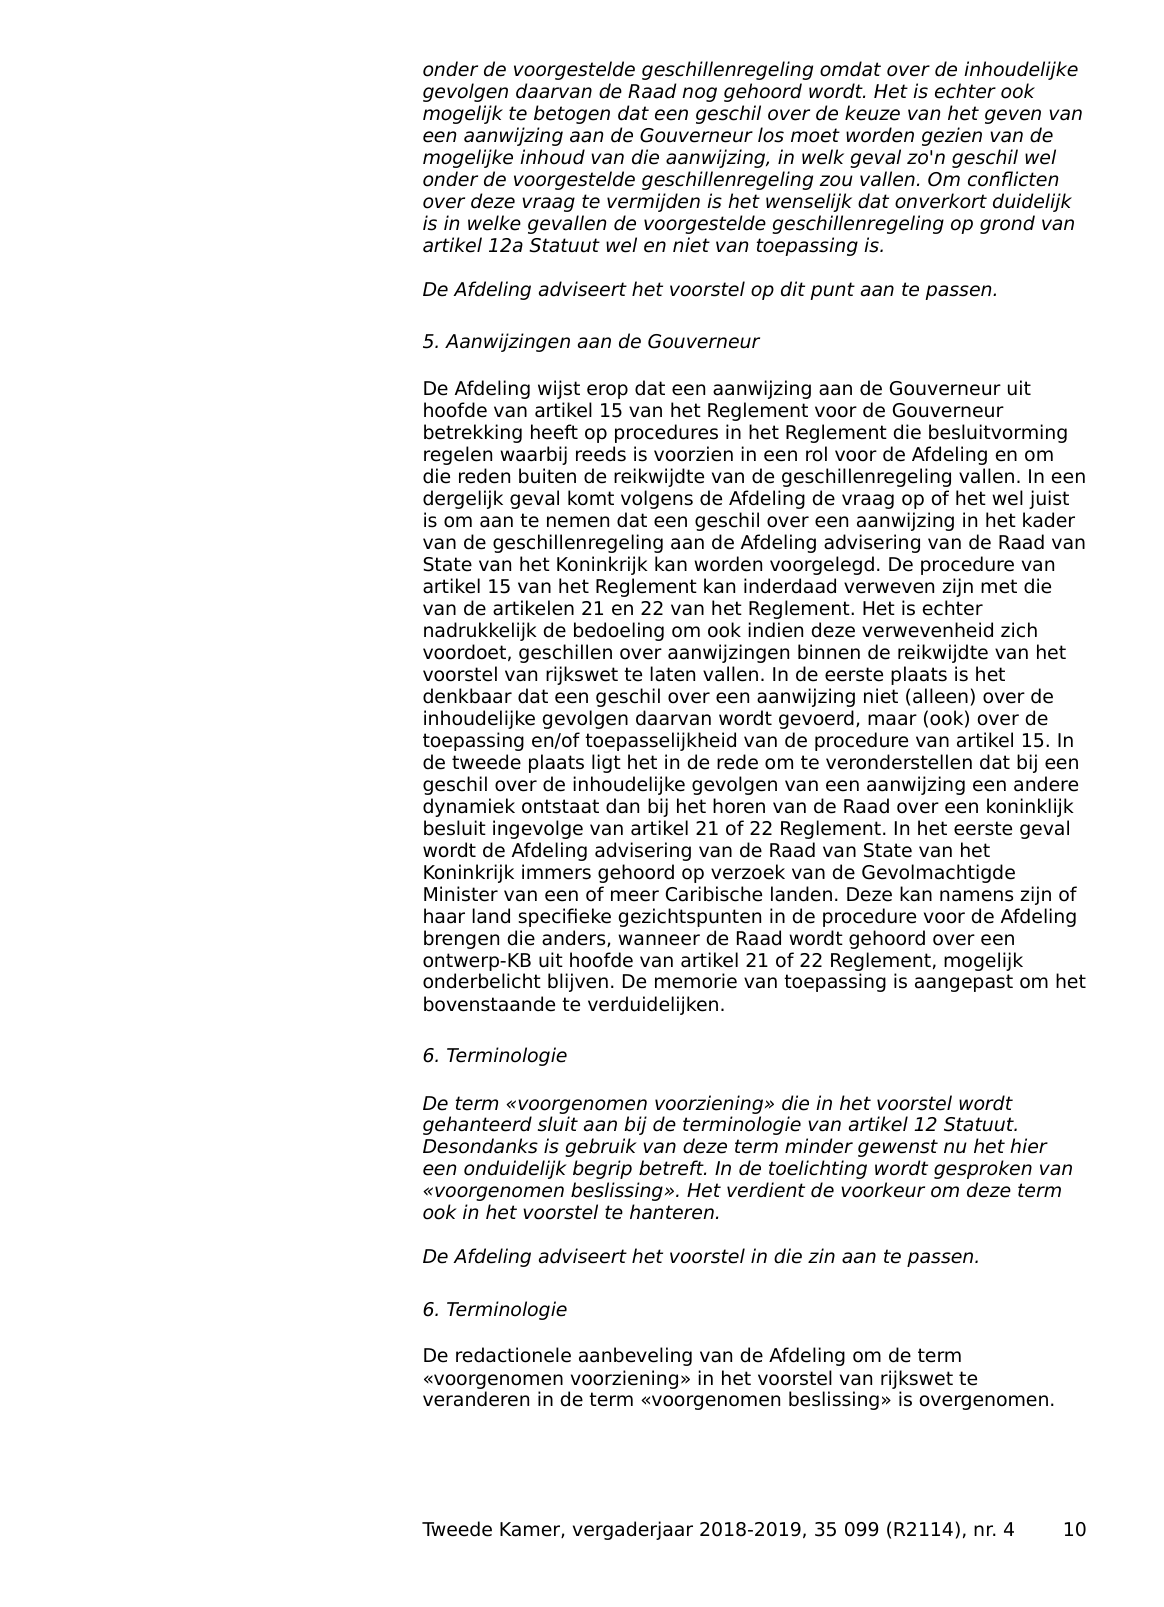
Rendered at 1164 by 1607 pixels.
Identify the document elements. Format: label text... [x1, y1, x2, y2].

text onder de voorgestelde geschillenregeling omdat over de inhoudelijke gevolgen daarvan de Raad nog gehoord wordt. Het is echter ook mogelijk te betogen dat een geschil over de keuze van het geven van een aanwijzing aan de Gouverneur los moet worden gezien van de mogelijke inhoud van die aanwijzing, in welk geval zo'n geschil wel onder de voorgestelde geschillenregeling zou vallen. Om conflicten over deze vraag te vermijden is het wenselijk dat onverkort duidelijk is in welke gevallen de voorgestelde geschillenregeling op grond van artikel 12a Statuut wel en niet van toepassing is. [422, 59, 1087, 257]
text De Afdeling adviseert het voorstel op dit punt aan te passen. [422, 279, 1087, 301]
text De Afdeling adviseert het voorstel in die zin aan te passen. [422, 1246, 1087, 1268]
subtitle 6. Terminologie [422, 1298, 1087, 1320]
text De term «voorgenomen voorziening» die in het voorstel wordt gehanteerd sluit aan bij de terminologie van artikel 12 Statuut. Desondanks is gebruik van deze term minder gewenst nu het hier een onduidelijk begrip betreft. In de toelichting wordt gesproken van «voorgenomen beslissing». Het verdient de voorkeur om deze term ook in het voorstel te hanteren. [422, 1092, 1087, 1224]
subtitle 5. Aanwijzingen aan de Gouverneur [422, 331, 1087, 353]
text De Afdeling wijst erop dat een aanwijzing aan de Gouverneur uit hoofde van artikel 15 van het Reglement voor de Gouverneur betrekking heeft op procedures in het Reglement die besluitvorming regelen waarbij reeds is voorzien in een rol voor de Afdeling en om die reden buiten de reikwijdte van de geschillenregeling vallen. In een dergelijk geval komt volgens de Afdeling de vraag op of het wel juist is om aan te nemen dat een geschil over een aanwijzing in het kader van de geschillenregeling aan de Afdeling advisering van de Raad van State van het Koninkrijk kan worden voorgelegd. De procedure van artikel 15 van het Reglement kan inderdaad verweven zijn met die van de artikelen 21 en 22 van het Reglement. Het is echter nadrukkelijk de bedoeling om ook indien deze verwevenheid zich voordoet, geschillen over aanwijzingen binnen de reikwijdte van het voorstel van rijkswet te laten vallen. In de eerste plaats is het denkbaar dat een geschil over een aanwijzing niet (alleen) over de inhoudelijke gevolgen daarvan wordt gevoerd, maar (ook) over de toepassing en/of toepasselijkheid van de procedure van artikel 15. In de tweede plaats ligt het in de rede om te veronderstellen dat bij een geschil over de inhoudelijke gevolgen van een aanwijzing een andere dynamiek ontstaat dan bij het horen van de Raad over een koninklijk besluit ingevolge van artikel 21 of 22 Reglement. In het eerste geval wordt de Afdeling advisering van de Raad van State van het Koninkrijk immers gehoord op verzoek van de Gevolmachtigde Minister van een of meer Caribische landen. Deze kan namens zijn of haar land specifieke gezichtspunten in de procedure voor de Afdeling brengen die anders, wanneer de Raad wordt gehoord over een ontwerp-KB uit hoofde van artikel 21 of 22 Reglement, mogelijk onderbelicht blijven. De memorie van toepassing is aangepast om het bovenstaande te verduidelijken. [422, 378, 1087, 1015]
subtitle 6. Terminologie [422, 1045, 1087, 1067]
text De redactionele aanbeveling van de Afdeling om de term «voorgenomen voorziening» in het voorstel van rijkswet te veranderen in de term «voorgenomen beslissing» is overgenomen. [422, 1345, 1087, 1411]
